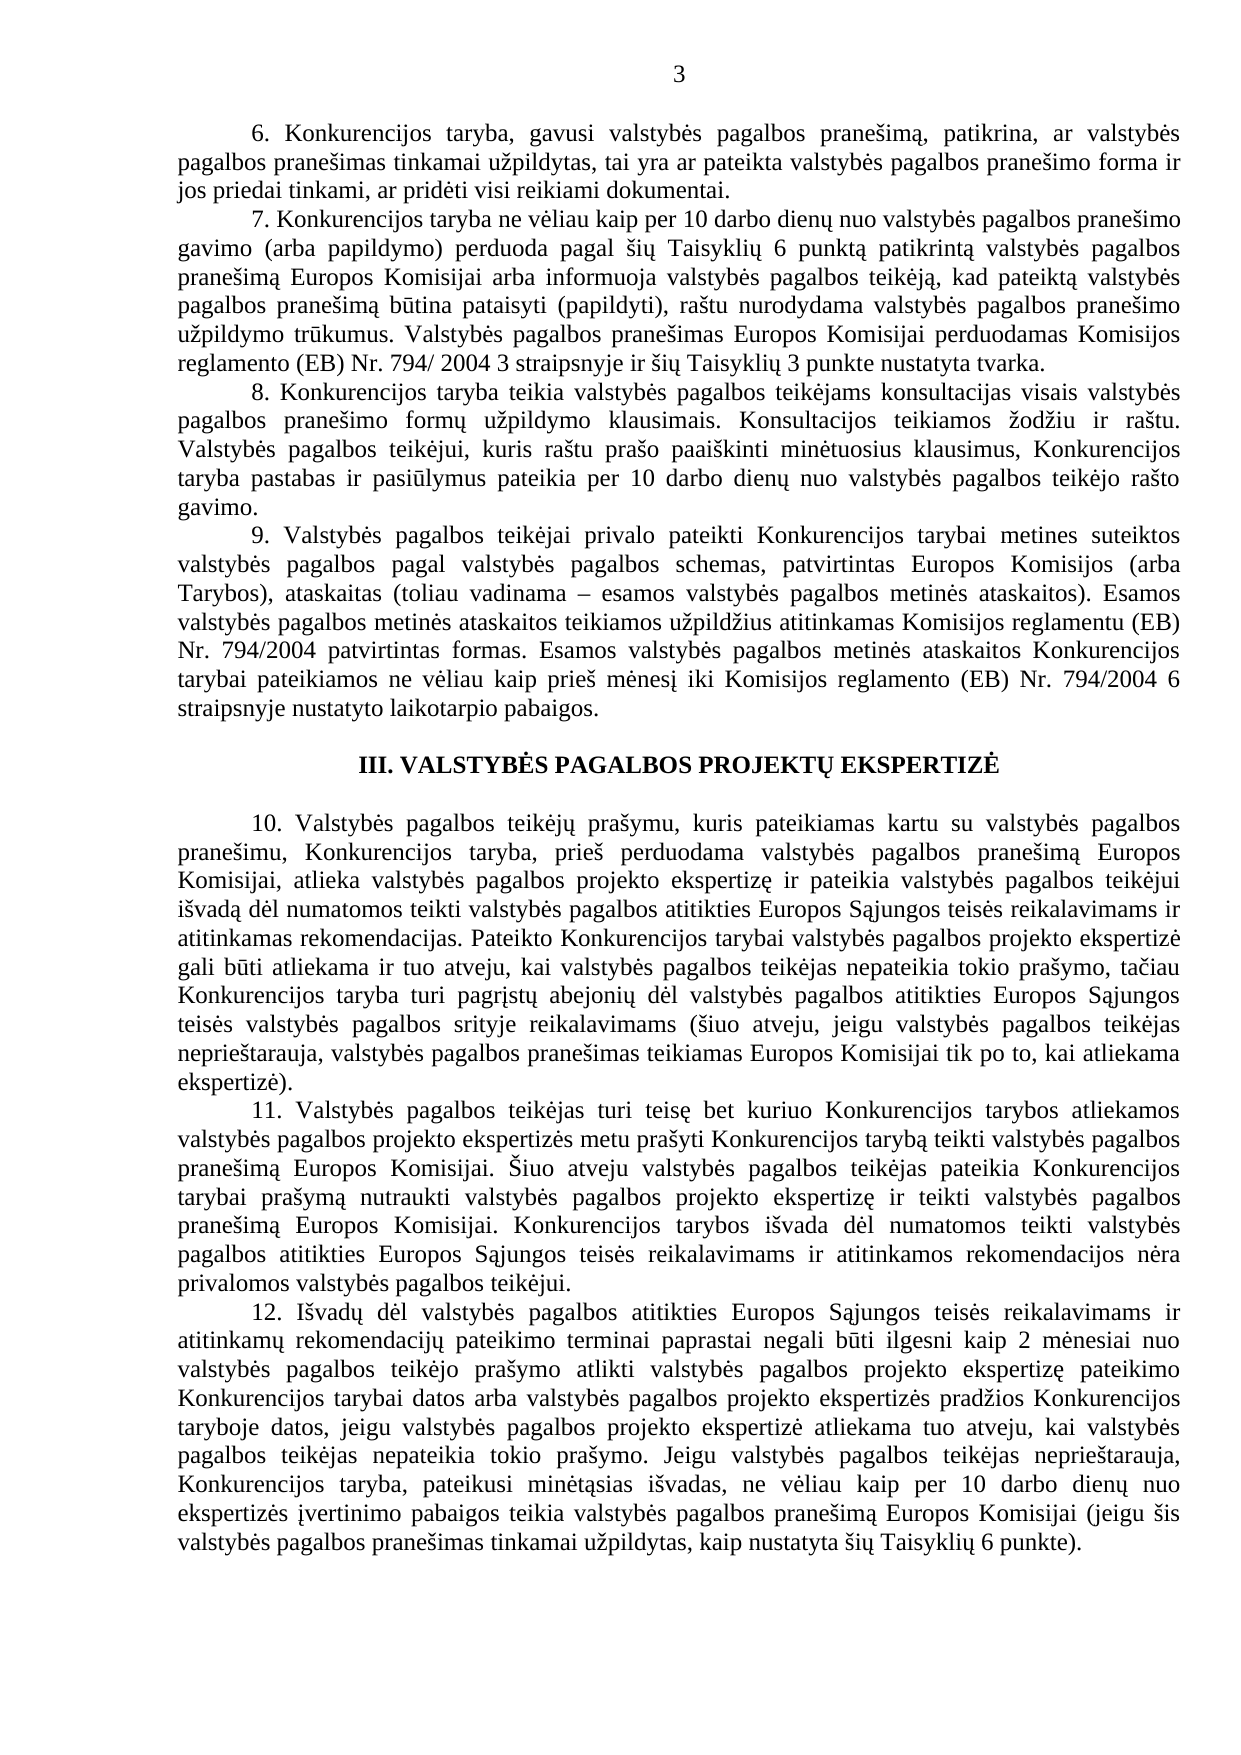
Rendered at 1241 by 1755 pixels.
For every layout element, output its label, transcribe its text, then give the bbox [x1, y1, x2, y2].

text 9. Valstybės pagalbos teikėjai privalo pateikti Konkurencijos tarybai metines suteiktos valstybės pagalbos pagal valstybės pagalbos schemas, patvirtintas Europos Komisijos (arba Tarybos), ataskaitas (toliau vadinama – esamos valstybės pagalbos metinės ataskaitos). Esamos valstybės pagalbos metinės ataskaitos teikiamos užpildžius atitinkamas Komisijos reglamentu (EB) Nr. 794/2004 patvirtintas formas. Esamos valstybės pagalbos metinės ataskaitos Konkurencijos tarybai pateikiamos ne vėliau kaip prieš mėnesį iki Komisijos reglamento (EB) Nr. 794/2004 6 straipsnyje nustatyto laikotarpio pabaigos. [177, 521, 1181, 722]
text III. VALSTYBĖS PAGALBOS PROJEKTŲ EKSPERTIZĖ [177, 751, 1181, 779]
text 11. Valstybės pagalbos teikėjas turi teisę bet kuriuo Konkurencijos tarybos atliekamos valstybės pagalbos projekto ekspertizės metu prašyti Konkurencijos tarybą teikti valstybės pagalbos pranešimą Europos Komisijai. Šiuo atveju valstybės pagalbos teikėjas pateikia Konkurencijos tarybai prašymą nutraukti valstybės pagalbos projekto ekspertizę ir teikti valstybės pagalbos pranešimą Europos Komisijai. Konkurencijos tarybos išvada dėl numatomos teikti valstybės pagalbos atitikties Europos Sąjungos teisės reikalavimams ir atitinkamos rekomendacijos nėra privalomos valstybės pagalbos teikėjui. [177, 1096, 1181, 1297]
text 7. Konkurencijos taryba ne vėliau kaip per 10 darbo dienų nuo valstybės pagalbos pranešimo gavimo (arba papildymo) perduoda pagal šių Taisyklių 6 punktą patikrintą valstybės pagalbos pranešimą Europos Komisijai arba informuoja valstybės pagalbos teikėją, kad pateiktą valstybės pagalbos pranešimą būtina pataisyti (papildyti), raštu nurodydama valstybės pagalbos pranešimo užpildymo trūkumus. Valstybės pagalbos pranešimas Europos Komisijai perduodamas Komisijos reglamento (EB) Nr. 794/ 2004 3 straipsnyje ir šių Taisyklių 3 punkte nustatyta tvarka. [177, 204, 1181, 377]
text 8. Konkurencijos taryba teikia valstybės pagalbos teikėjams konsultacijas visais valstybės pagalbos pranešimo formų užpildymo klausimais. Konsultacijos teikiamos žodžiu ir raštu. Valstybės pagalbos teikėjui, kuris raštu prašo paaiškinti minėtuosius klausimus, Konkurencijos taryba pastabas ir pasiūlymus pateikia per 10 darbo dienų nuo valstybės pagalbos teikėjo rašto gavimo. [177, 377, 1181, 521]
text 10. Valstybės pagalbos teikėjų prašymu, kuris pateikiamas kartu su valstybės pagalbos pranešimu, Konkurencijos taryba, prieš perduodama valstybės pagalbos pranešimą Europos Komisijai, atlieka valstybės pagalbos projekto ekspertizę ir pateikia valstybės pagalbos teikėjui išvadą dėl numatomos teikti valstybės pagalbos atitikties Europos Sąjungos teisės reikalavimams ir atitinkamas rekomendacijas. Pateikto Konkurencijos tarybai valstybės pagalbos projekto ekspertizė gali būti atliekama ir tuo atveju, kai valstybės pagalbos teikėjas nepateikia tokio prašymo, tačiau Konkurencijos taryba turi pagrįstų abejonių dėl valstybės pagalbos atitikties Europos Sąjungos teisės valstybės pagalbos srityje reikalavimams (šiuo atveju, jeigu valstybės pagalbos teikėjas neprieštarauja, valstybės pagalbos pranešimas teikiamas Europos Komisijai tik po to, kai atliekama ekspertizė). [177, 808, 1181, 1096]
text 12. Išvadų dėl valstybės pagalbos atitikties Europos Sąjungos teisės reikalavimams ir atitinkamų rekomendacijų pateikimo terminai paprastai negali būti ilgesni kaip 2 mėnesiai nuo valstybės pagalbos teikėjo prašymo atlikti valstybės pagalbos projekto ekspertizę pateikimo Konkurencijos tarybai datos arba valstybės pagalbos projekto ekspertizės pradžios Konkurencijos taryboje datos, jeigu valstybės pagalbos projekto ekspertizė atliekama tuo atveju, kai valstybės pagalbos teikėjas nepateikia tokio prašymo. Jeigu valstybės pagalbos teikėjas neprieštarauja, Konkurencijos taryba, pateikusi minėtąsias išvadas, ne vėliau kaip per 10 darbo dienų nuo ekspertizės įvertinimo pabaigos teikia valstybės pagalbos pranešimą Europos Komisijai (jeigu šis valstybės pagalbos pranešimas tinkamai užpildytas, kaip nustatyta šių Taisyklių 6 punkte). [177, 1297, 1181, 1556]
text 6. Konkurencijos taryba, gavusi valstybės pagalbos pranešimą, patikrina, ar valstybės pagalbos pranešimas tinkamai užpildytas, tai yra ar pateikta valstybės pagalbos pranešimo forma ir jos priedai tinkami, ar pridėti visi reikiami dokumentai. [177, 118, 1181, 204]
